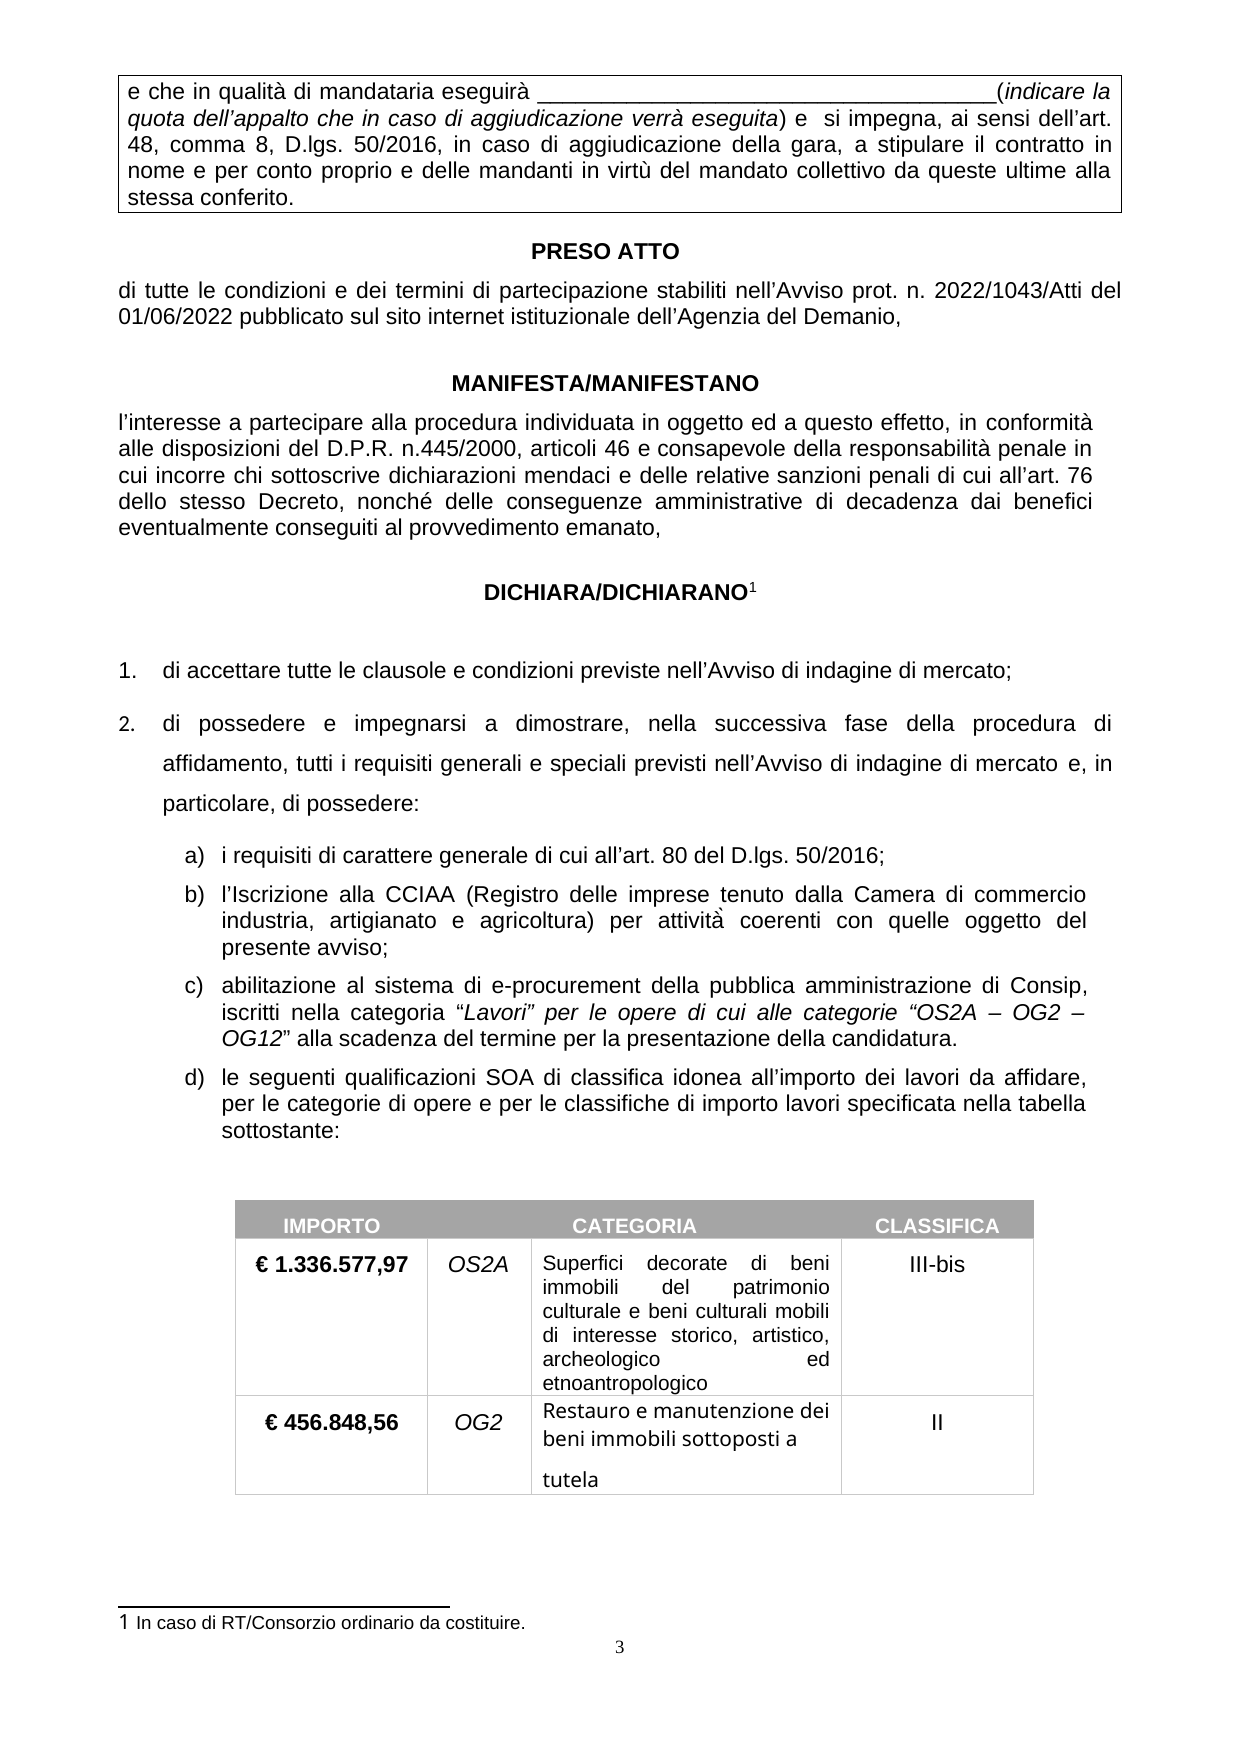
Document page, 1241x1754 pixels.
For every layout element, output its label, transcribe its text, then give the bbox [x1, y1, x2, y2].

table_cell € 1.336.577,97 [236, 1239, 427, 1395]
text e che in qualità di mandataria eseguirà ____________________________________(indicare la quota dell’appalto che in caso di aggiudicazione verrà eseguita) e si impegna, ai sensi dell’art. 48, comma 8, D.lgs. 50/2016, in caso di aggiudicazione della gara, a stipulare il contratto in nome e per conto proprio e delle mandanti in virtù del mandato collettivo da queste ultime alla stessa conferito. [119, 76, 1121, 212]
list le seguenti qualificazioni SOA di classifica idonea all’importo dei lavori da affidare, per le categorie di opere e per le classifiche di importo lavori specificata nella tabella sottostante: [184, 1064, 1088, 1143]
table_cell II [842, 1396, 1033, 1494]
list i requisiti di carattere generale di cui all’art. 80 del D.lgs. 50/2016; [184, 842, 1088, 868]
table_cell Restauro e manutenzione dei beni immobili sottoposti a tutela [532, 1396, 841, 1494]
text l’interesse a partecipare alla procedura individuata in oggetto ed a questo effetto, in conformità alle disposizioni del D.P.R. n.445/2000, articoli 46 e consapevole della responsabilità penale in cui incorre chi sottoscrive dichiarazioni mendaci e delle relative sanzioni penali di cui all’art. 76 dello stesso Decreto, nonché delle conseguenze amministrative di decadenza dai benefici eventualmente conseguiti al provvedimento emanato, [118, 409, 1093, 541]
table_header CLASSIFICA [841, 1201, 1033, 1238]
list l’Iscrizione alla CCIAA (Registro delle imprese tenuto dalla Camera di commercio industria, artigianato e agricoltura) per attività̀ coerenti con quelle oggetto del presente avviso; [184, 881, 1088, 960]
table_header IMPORTO [236, 1201, 428, 1238]
table_cell OS2A [428, 1239, 531, 1395]
table_cell Superfici decorate di beni immobili del patrimonio culturale e beni culturali mobili di interesse storico, artistico, archeologico ed etnoantropologico [532, 1239, 841, 1395]
table_cell € 456.848,56 [236, 1396, 427, 1494]
list di accettare tutte le clausole e condizioni previste nell’Avviso di indagine di mercato; [118, 657, 1113, 684]
table_header CATEGORIA [428, 1201, 841, 1238]
text MANIFESTA/MANIFESTANO [118, 370, 1092, 396]
text In caso di RT/Consorzio ordinario da costituire. [118, 1607, 1122, 1636]
text DICHIARA/DICHIARANO [118, 579, 1122, 606]
text di tutte le condizioni e dei termini di partecipazione stabiliti nell’Avviso prot. n. 2022/1043/Atti del 01/06/2022 pubblicato sul sito internet istituzionale dell’Agenzia del Demanio, [118, 277, 1122, 329]
text PRESO ATTO [118, 238, 1092, 264]
list abilitazione al sistema di e-procurement della pubblica amministrazione di Consip, iscritti nella categoria “Lavori” per le opere di cui alle categorie “OS2A – OG2 – OG12” alla scadenza del termine per la presentazione della candidatura. [184, 972, 1088, 1051]
table_cell OG2 [428, 1396, 531, 1494]
table_cell III-bis [842, 1239, 1033, 1395]
list di possedere e impegnarsi a dimostrare, nella successiva fase della procedura di affidamento, tutti i requisiti generali e speciali previsti nell’Avviso di indagine di mercato e, in particolare, di possedere: [118, 709, 1113, 816]
